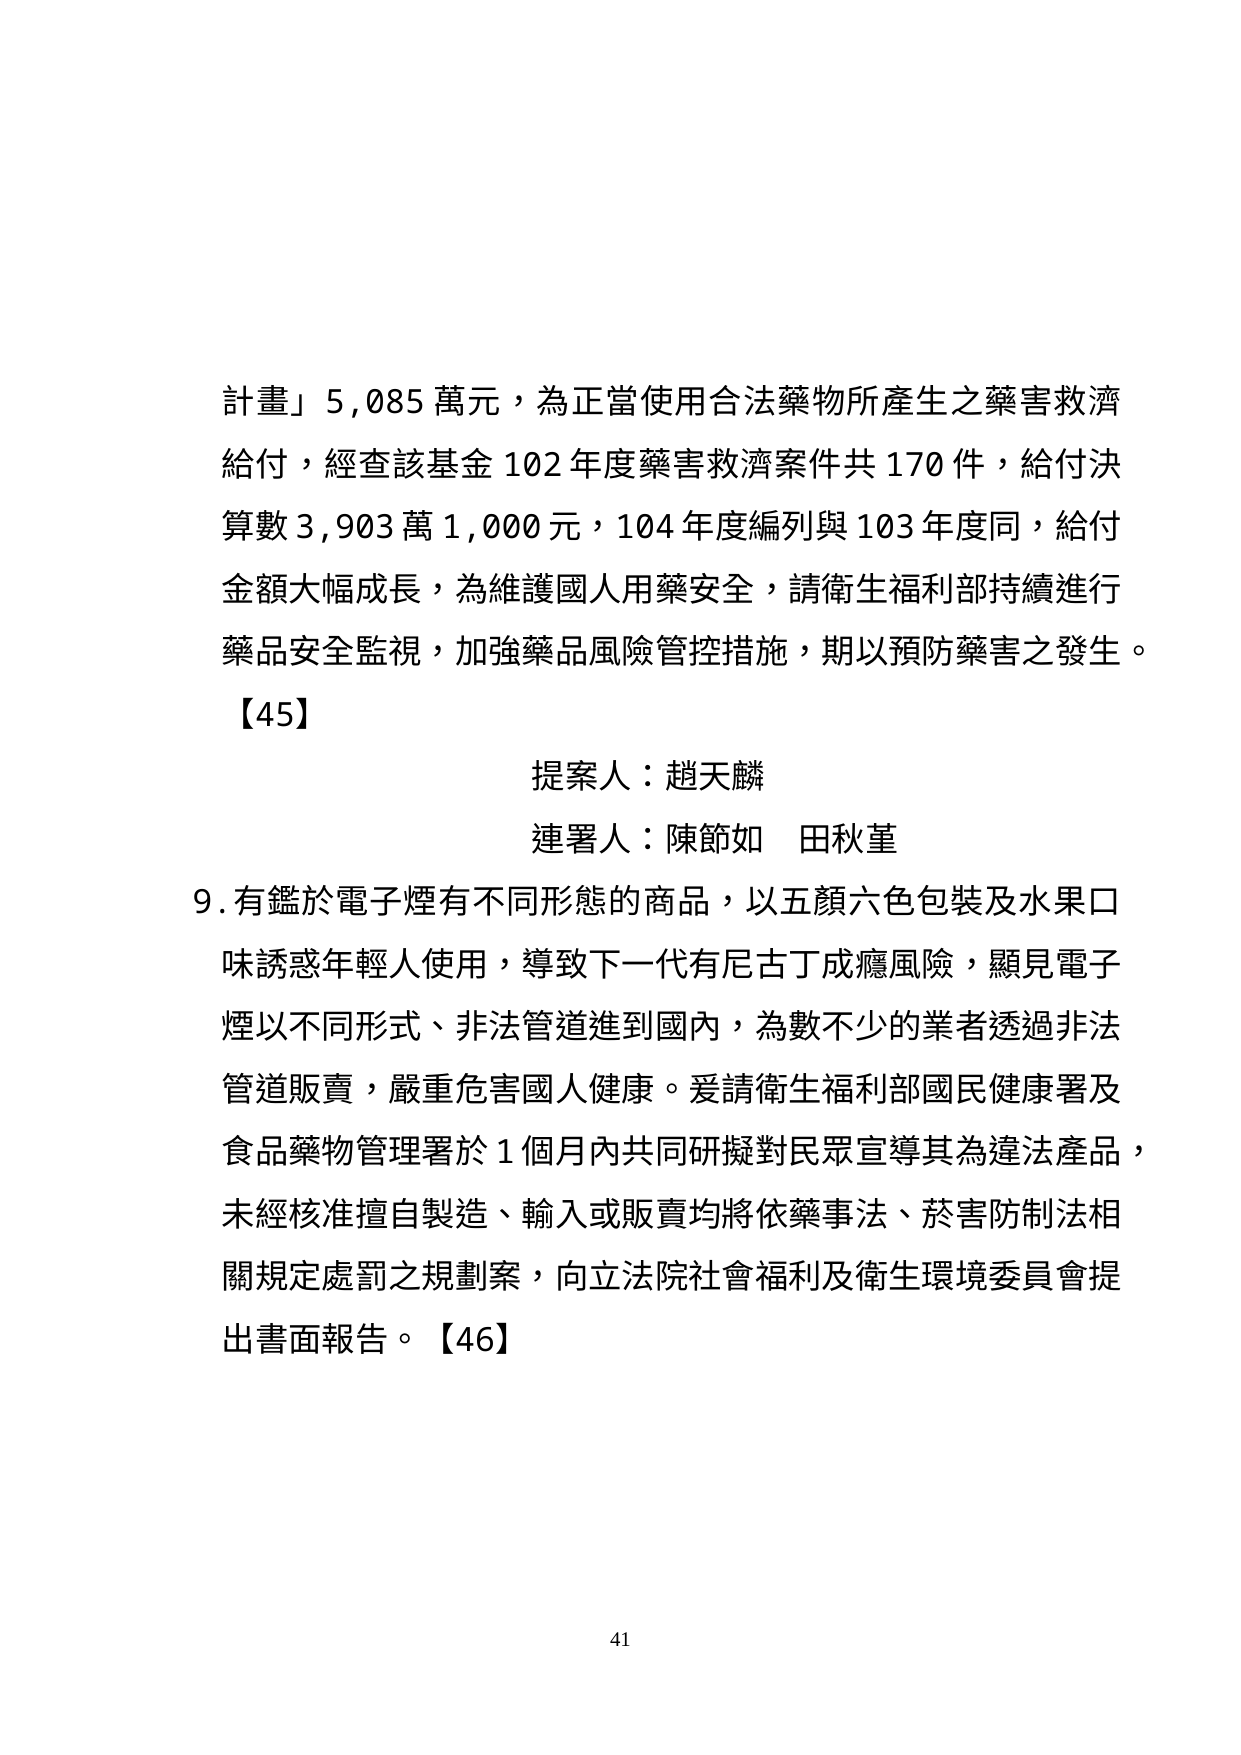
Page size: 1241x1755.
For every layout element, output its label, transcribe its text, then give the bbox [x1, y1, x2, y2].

text 9.有鑑於電子煙有不同形態的商品，以五顏六色包裝及水果口味誘惑年輕人使用，導致下一代有尼古丁成癮風險，顯見電子煙以不同形式、非法管道進到國內，為數不少的業者透過非法管道販賣，嚴重危害國人健康。爰請衛生福利部國民健康署及食品藥物管理署於1個月內共同研擬對民眾宣導其為違法產品，未經核准擅自製造、輸入或販賣均將依藥事法、菸害防制法相關規定處罰之規劃案，向立法院社會福利及衛生環境委員會提出書面報告。【46】 [192, 858, 1122, 1358]
text 提案人：趙天麟 [118, 733, 1122, 795]
text 連署人：陳節如 田秋堇 [118, 795, 1122, 858]
text 8.104年度健康照護基金項下「藥害救濟基金中藥害救濟給付計畫」5,085萬元，為正當使用合法藥物所產生之藥害救濟給付，經查該基金102年度藥害救濟案件共170件，給付決算數3,903萬1,000元，104年度編列與103年度同，給付金額大幅成長，為維護國人用藥安全，請衛生福利部持續進行藥品安全監視，加強藥品風險管控措施，期以預防藥害之發生。【45】 [192, 358, 1122, 733]
